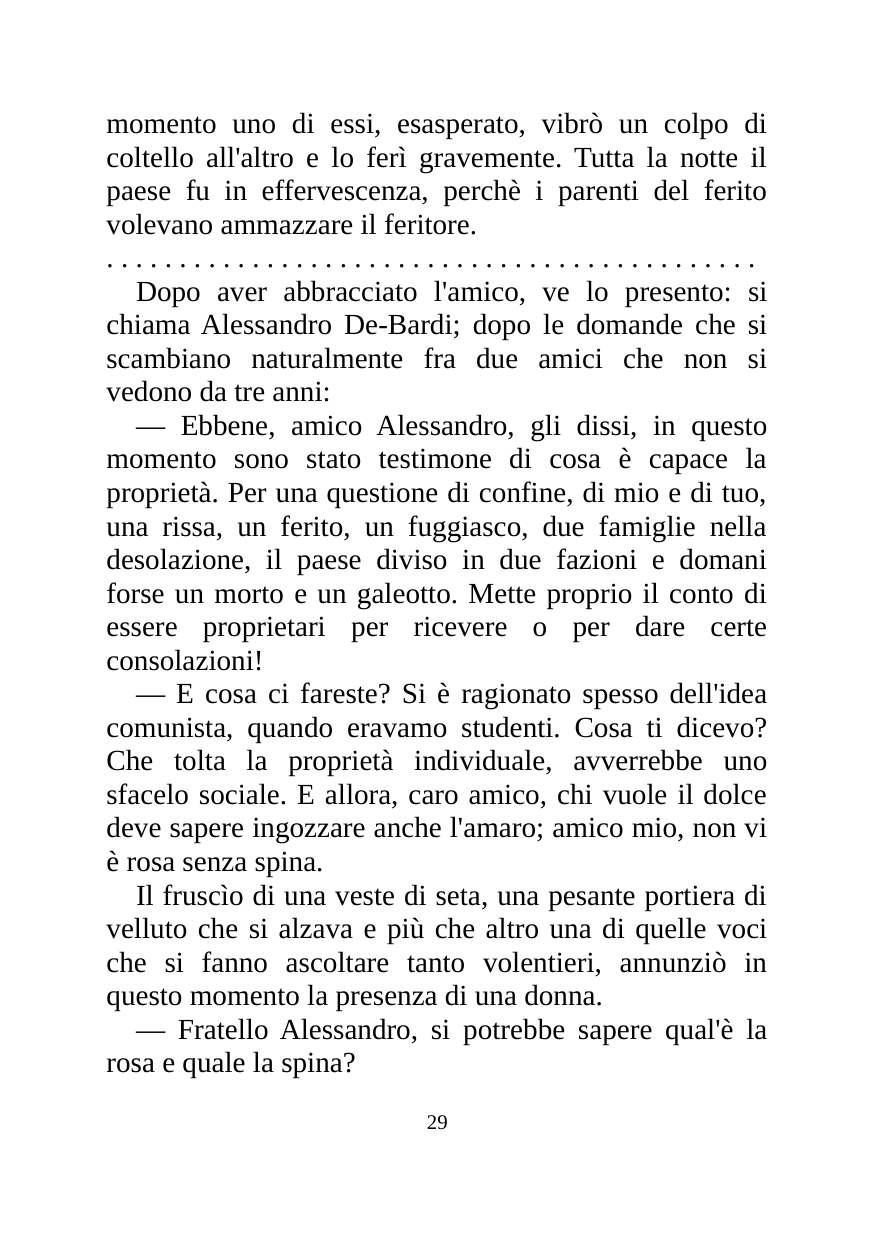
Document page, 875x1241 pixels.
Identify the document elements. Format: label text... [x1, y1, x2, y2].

text — E cosa ci fareste? Si è ragionato spesso dell'idea comunista, quando eravamo studenti. Cosa ti dicevo? Che tolta la proprietà individuale, avverrebbe uno sfacelo sociale. E allora, caro amico, chi vuole il dolce deve sapere ingozzare anche l'amaro; amico mio, non vi è rosa senza spina. [106, 676, 768, 878]
text Il fruscìo di una veste di seta, una pesante portiera di velluto che si alzava e più che altro una di quelle voci che si fanno ascoltare tanto volentieri, annunziò in questo momento la presenza di una donna. [106, 878, 768, 1012]
text momento uno di essi, esasperato, vibrò un colpo di coltello all'altro e lo ferì gravemente. Tutta la notte il paese fu in effervescenza, perchè i parenti del ferito volevano ammazzare il feritore. [106, 106, 768, 240]
text — Fratello Alessandro, si potrebbe sapere qual'è la rosa e quale la spina? [106, 1012, 768, 1079]
text . . . . . . . . . . . . . . . . . . . . . . . . . . . . . . . . . . . . . . . . . . . . . [106, 240, 768, 274]
text — Ebbene, amico Alessandro, gli dissi, in questo momento sono stato testimone di cosa è capace la proprietà. Per una questione di confine, di mio e di tuo, una rissa, un ferito, un fuggiasco, due famiglie nella desolazione, il paese diviso in due fazioni e domani forse un morto e un galeotto. Mette proprio il conto di essere proprietari per ricevere o per dare certe consolazioni! [106, 408, 768, 676]
text Dopo aver abbracciato l'amico, ve lo presento: si chiama Alessandro De-Bardi; dopo le domande che si scambiano naturalmente fra due amici che non si vedono da tre anni: [106, 274, 768, 408]
